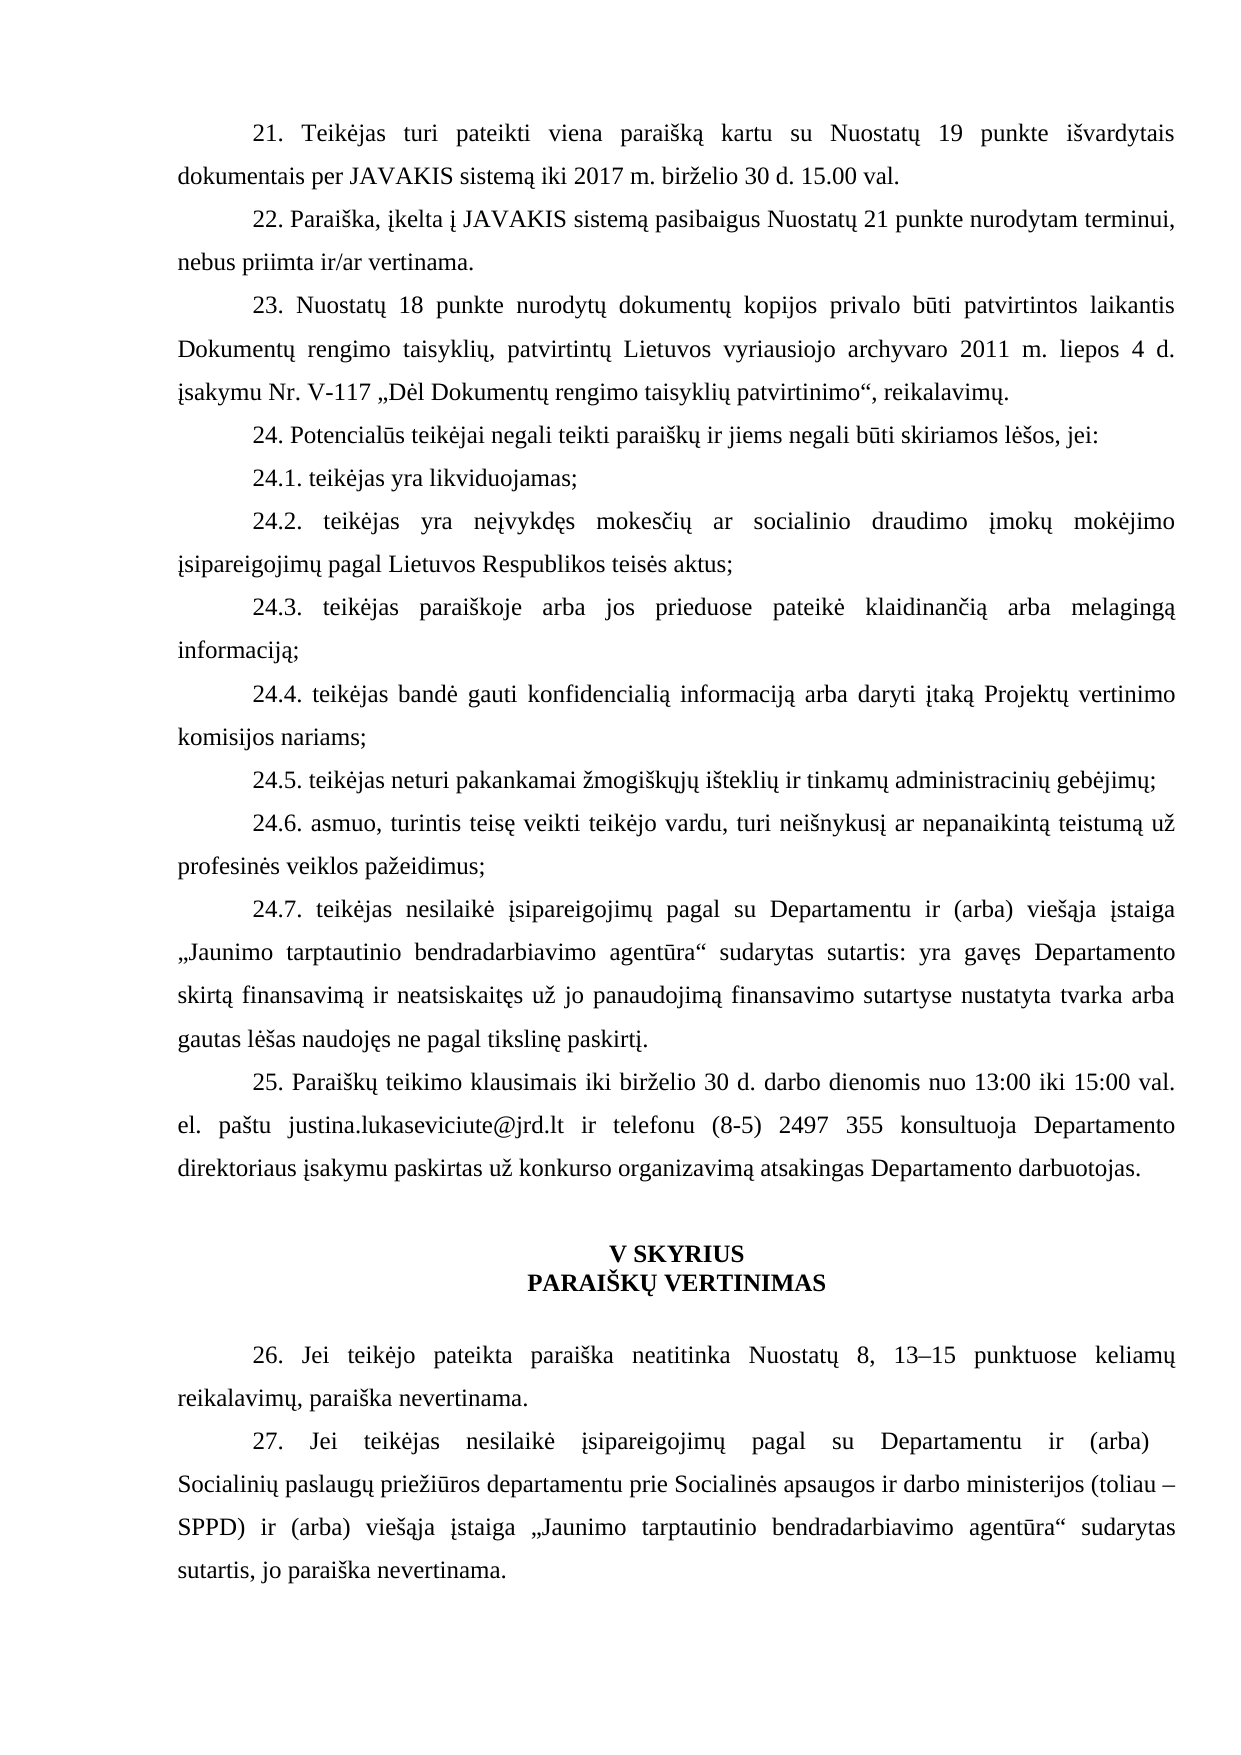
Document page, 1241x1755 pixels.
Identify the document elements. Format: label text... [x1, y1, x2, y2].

text 25. Paraiškų teikimo klausimais iki birželio 30 d. darbo dienomis nuo 13:00 iki 15:00 val. el. paštu justina.lukaseviciute@jrd.lt ir telefonu (8-5) 2497 355 konsultuoja Departamento direktoriaus įsakymu paskirtas už konkurso organizavimą atsakingas Departamento darbuotojas. [177, 1067, 1176, 1182]
text 24.7. teikėjas nesilaikė įsipareigojimų pagal su Departamentu ir (arba) viešąja įstaiga „Jaunimo tarptautinio bendradarbiavimo agentūra“ sudarytas sutartis: yra gavęs Departamento skirtą finansavimą ir neatsiskaitęs už jo panaudojimą finansavimo sutartyse nustatyta tvarka arba gautas lėšas naudojęs ne pagal tikslinę paskirtį. [177, 894, 1176, 1052]
text V SKYRIUS [177, 1239, 1176, 1268]
text 24.4. teikėjas bandė gauti konfidencialią informaciją arba daryti įtaką Projektų vertinimo komisijos nariams; [177, 679, 1176, 751]
text 24.6. asmuo, turintis teisę veikti teikėjo vardu, turi neišnykusį ar nepanaikintą teistumą už profesinės veiklos pažeidimus; [177, 808, 1176, 880]
text 23. Nuostatų 18 punkte nurodytų dokumentų kopijos privalo būti patvirtintos laikantis Dokumentų rengimo taisyklių, patvirtintų Lietuvos vyriausiojo archyvaro 2011 m. liepos 4 d. įsakymu Nr. V-117 „Dėl Dokumentų rengimo taisyklių patvirtinimo“, reikalavimų. [177, 291, 1176, 406]
text PARAIŠKŲ VERTINIMAS [177, 1268, 1176, 1297]
text 21. Teikėjas turi pateikti viena paraišką kartu su Nuostatų 19 punkte išvardytais dokumentais per JAVAKIS sistemą iki 2017 m. birželio 30 d. 15.00 val. [177, 118, 1176, 190]
text 24.3. teikėjas paraiškoje arba jos prieduose pateikė klaidinančią arba melagingą informaciją; [177, 592, 1176, 664]
text 22. Paraiška, įkelta į JAVAKIS sistemą pasibaigus Nuostatų 21 punkte nurodytam terminui, nebus priimta ir/ar vertinama. [177, 204, 1176, 276]
text 27. Jei teikėjas nesilaikė įsipareigojimų pagal su Departamentu ir (arba) Socialinių paslaugų priežiūros departamentu prie Socialinės apsaugos ir darbo ministerijos (toliau – SPPD) ir (arba) viešąja įstaiga „Jaunimo tarptautinio bendradarbiavimo agentūra“ sudarytas sutartis, jo paraiška nevertinama. [177, 1426, 1176, 1584]
text 24.1. teikėjas yra likviduojamas; [177, 463, 1176, 492]
text 26. Jei teikėjo pateikta paraiška neatitinka Nuostatų 8, 13–15 punktuose keliamų reikalavimų, paraiška nevertinama. [177, 1340, 1176, 1412]
text 24.5. teikėjas neturi pakankamai žmogiškųjų išteklių ir tinkamų administracinių gebėjimų; [177, 765, 1176, 794]
text 24. Potencialūs teikėjai negali teikti paraiškų ir jiems negali būti skiriamos lėšos, jei: [177, 420, 1176, 449]
text 24.2. teikėjas yra neįvykdęs mokesčių ar socialinio draudimo įmokų mokėjimo įsipareigojimų pagal Lietuvos Respublikos teisės aktus; [177, 506, 1176, 578]
